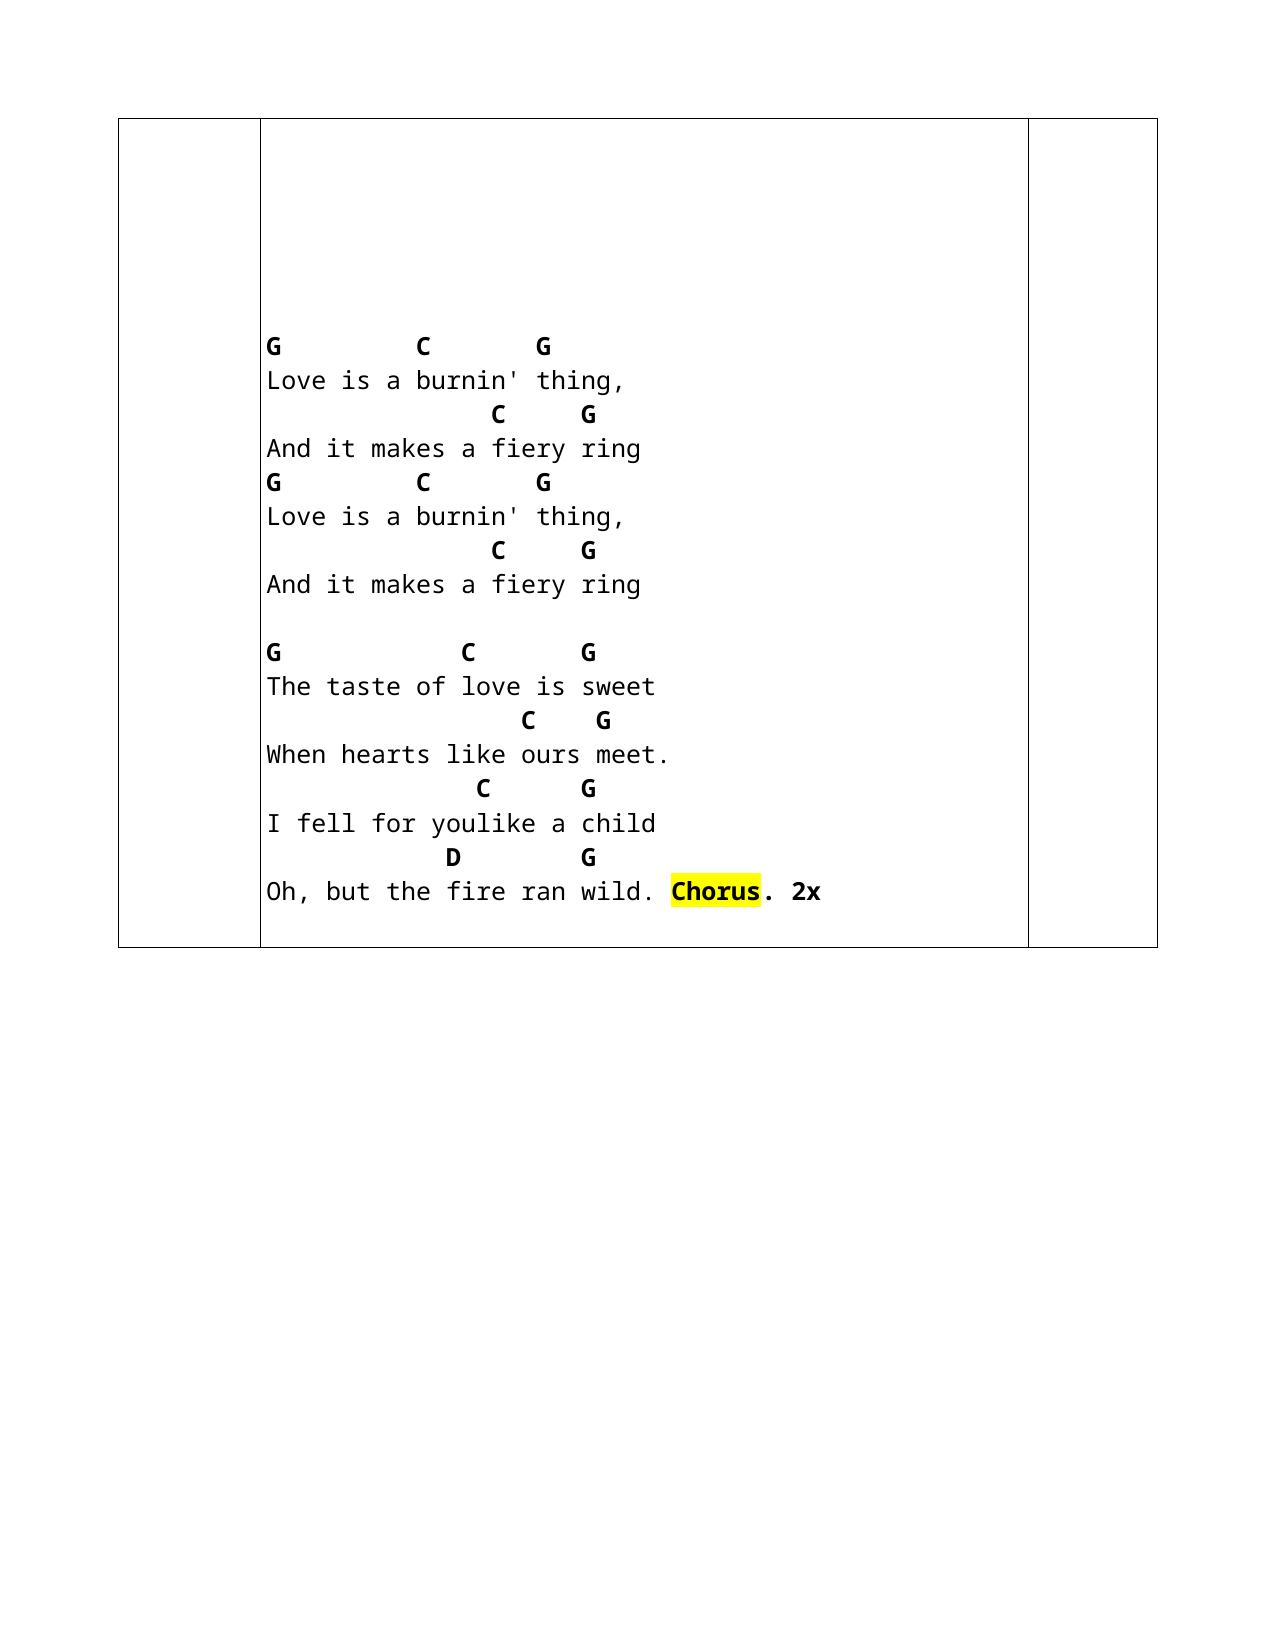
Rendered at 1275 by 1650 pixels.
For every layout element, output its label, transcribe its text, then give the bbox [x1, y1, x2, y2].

table_header G C G Love is a burnin' thing, C G And it makes a fiery ring G C G Love is a burnin' thing, C G And it makes a fiery ring G C G The taste of love is sweet C G When hearts like ours meet. C G I fell for youlike a child D G Oh, but the fire ran wild. Chorus. 2x [261, 119, 1028, 947]
table_header [119, 119, 260, 947]
table_header [1029, 119, 1157, 947]
